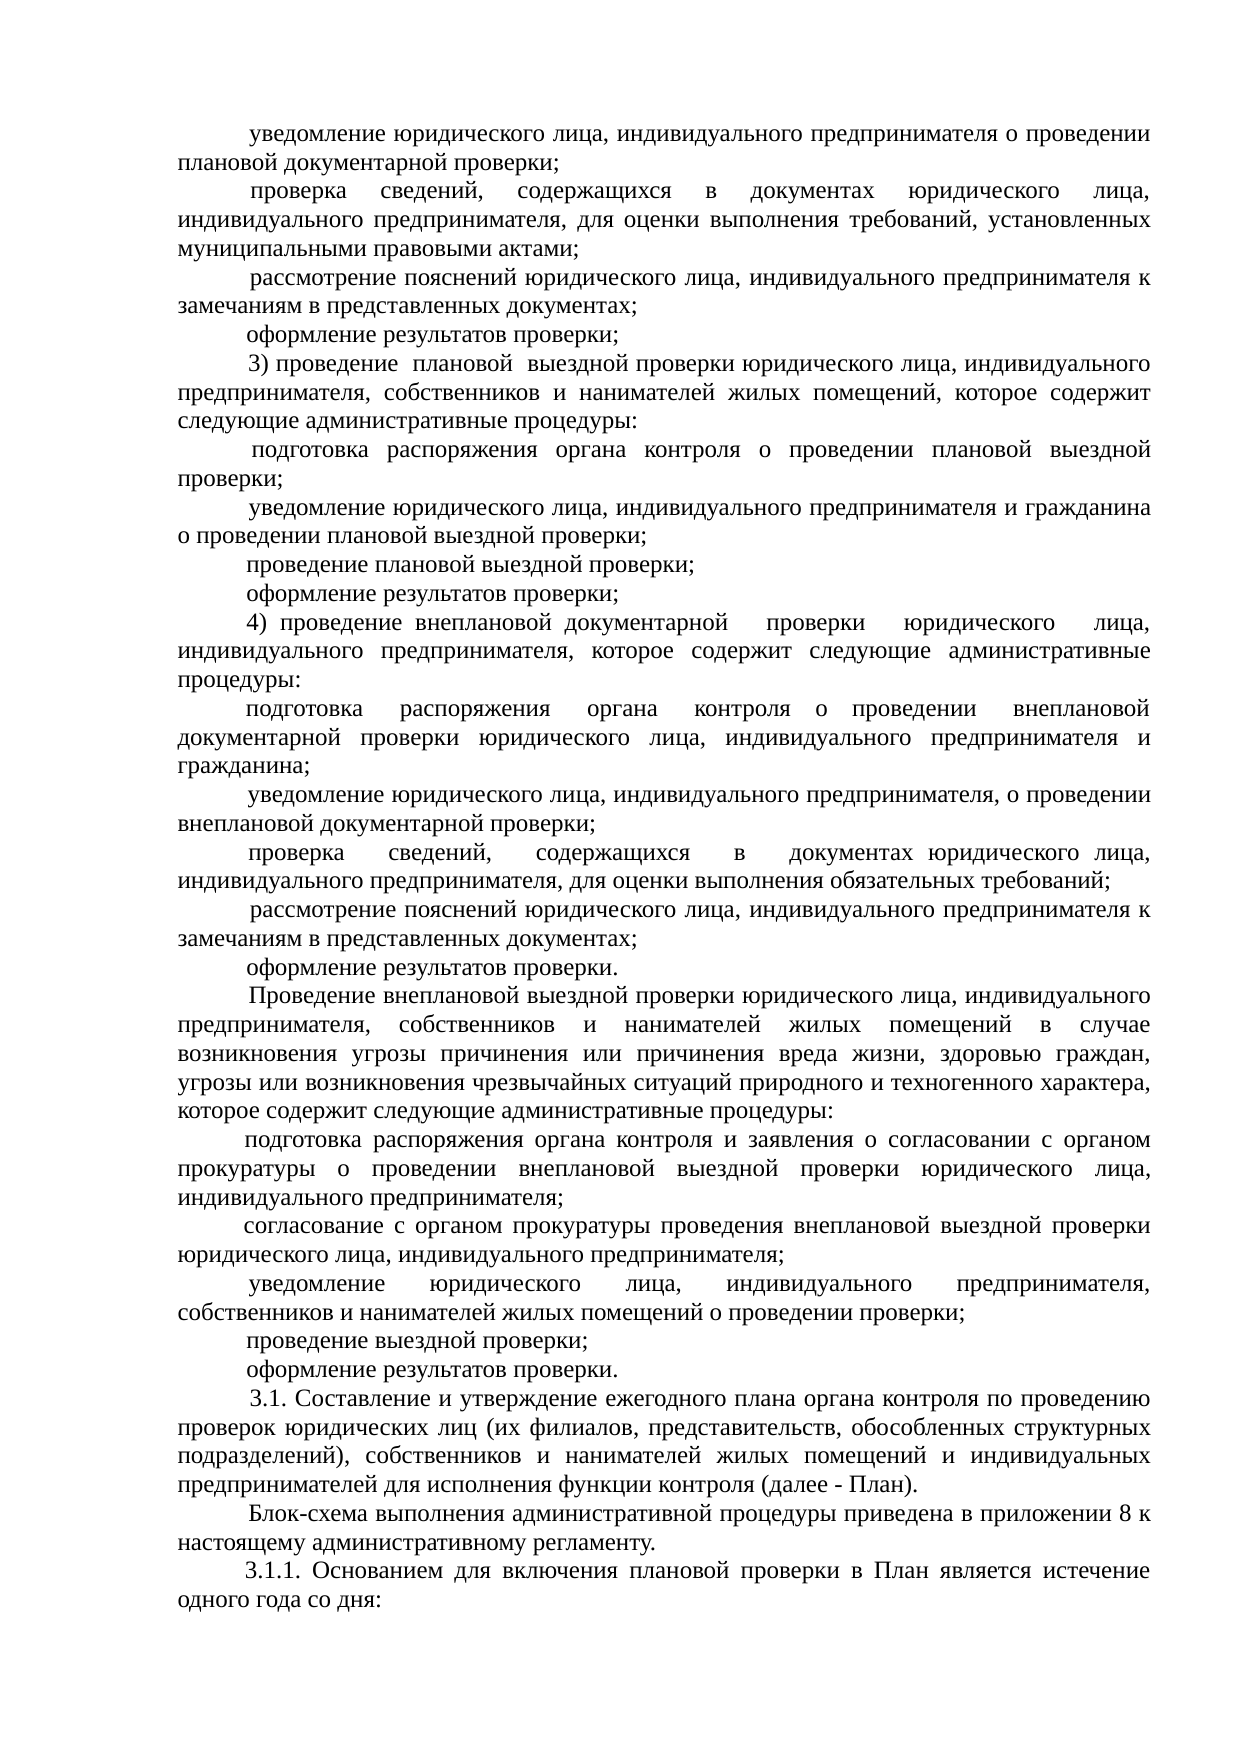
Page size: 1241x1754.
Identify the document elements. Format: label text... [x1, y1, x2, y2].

text Блок-схема выполнения административной процедуры приведена в приложении 8 к настоящему административному регламенту. [177, 1498, 1152, 1556]
text Проведение внеплановой выездной проверки юридического лица, индивидуального предпринимателя, собственников и нанимателей жилых помещений в случае возникновения угрозы причинения или причинения вреда жизни, здоровью граждан, угрозы или возникновения чрезвычайных ситуаций природного и техногенного характера, которое содержит следующие административные процедуры: [177, 981, 1152, 1124]
text 3.1. Составление и утверждение ежегодного плана органа контроля по проведению проверок юридических лиц (их филиалов, представительств, обособленных структурных подразделений), собственников и нанимателей жилых помещений и индивидуальных предпринимателей для исполнения функции контроля (далее - План). [177, 1383, 1152, 1498]
text подготовка распоряжения органа контроля и заявления о согласовании с органом прокуратуры о проведении внеплановой выездной проверки юридического лица, индивидуального предпринимателя; [177, 1124, 1152, 1211]
text проведение плановой выездной проверки; [177, 549, 1152, 578]
text 3.1.1. Основанием для включения плановой проверки в План является истечение одного года со дня: [177, 1556, 1152, 1613]
text проверка сведений, содержащихся в документах юридического лица, индивидуального предпринимателя, для оценки выполнения требований, установленных муниципальными правовыми актами; [177, 176, 1152, 262]
text уведомление юридического лица, индивидуального предпринимателя, о проведении внеплановой документарной проверки; [177, 779, 1152, 837]
text оформление результатов проверки; [177, 319, 1152, 348]
text уведомление юридического лица, индивидуального предпринимателя, собственников и нанимателей жилых помещений о проведении проверки; [177, 1268, 1152, 1326]
text проверка сведений, содержащихся в документах юридического лица, индивидуального предпринимателя, для оценки выполнения обязательных требований; [177, 837, 1152, 894]
text согласование с органом прокуратуры проведения внеплановой выездной проверки юридического лица, индивидуального предпринимателя; [177, 1211, 1152, 1268]
text уведомление юридического лица, индивидуального предпринимателя и гражданина о проведении плановой выездной проверки; [177, 492, 1152, 549]
text рассмотрение пояснений юридического лица, индивидуального предпринимателя к замечаниям в представленных документах; [177, 894, 1152, 952]
text 4) проведение внеплановой документарной проверки юридического лица, индивидуального предпринимателя, которое содержит следующие административные процедуры: [177, 607, 1152, 693]
text подготовка распоряжения органа контроля о проведении плановой выездной проверки; [177, 434, 1152, 492]
text 3) проведение плановой выездной проверки юридического лица, индивидуального предпринимателя, собственников и нанимателей жилых помещений, которое содержит следующие административные процедуры: [177, 348, 1152, 434]
text уведомление юридического лица, индивидуального предпринимателя о проведении плановой документарной проверки; [177, 118, 1152, 176]
text проведение выездной проверки; [177, 1326, 1152, 1354]
text оформление результатов проверки; [177, 578, 1152, 607]
text оформление результатов проверки. [177, 1354, 1152, 1383]
text рассмотрение пояснений юридического лица, индивидуального предпринимателя к замечаниям в представленных документах; [177, 262, 1152, 319]
text подготовка распоряжения органа контроля о проведении внеплановой документарной проверки юридического лица, индивидуального предпринимателя и гражданина; [177, 693, 1152, 779]
text оформление результатов проверки. [177, 952, 1152, 981]
